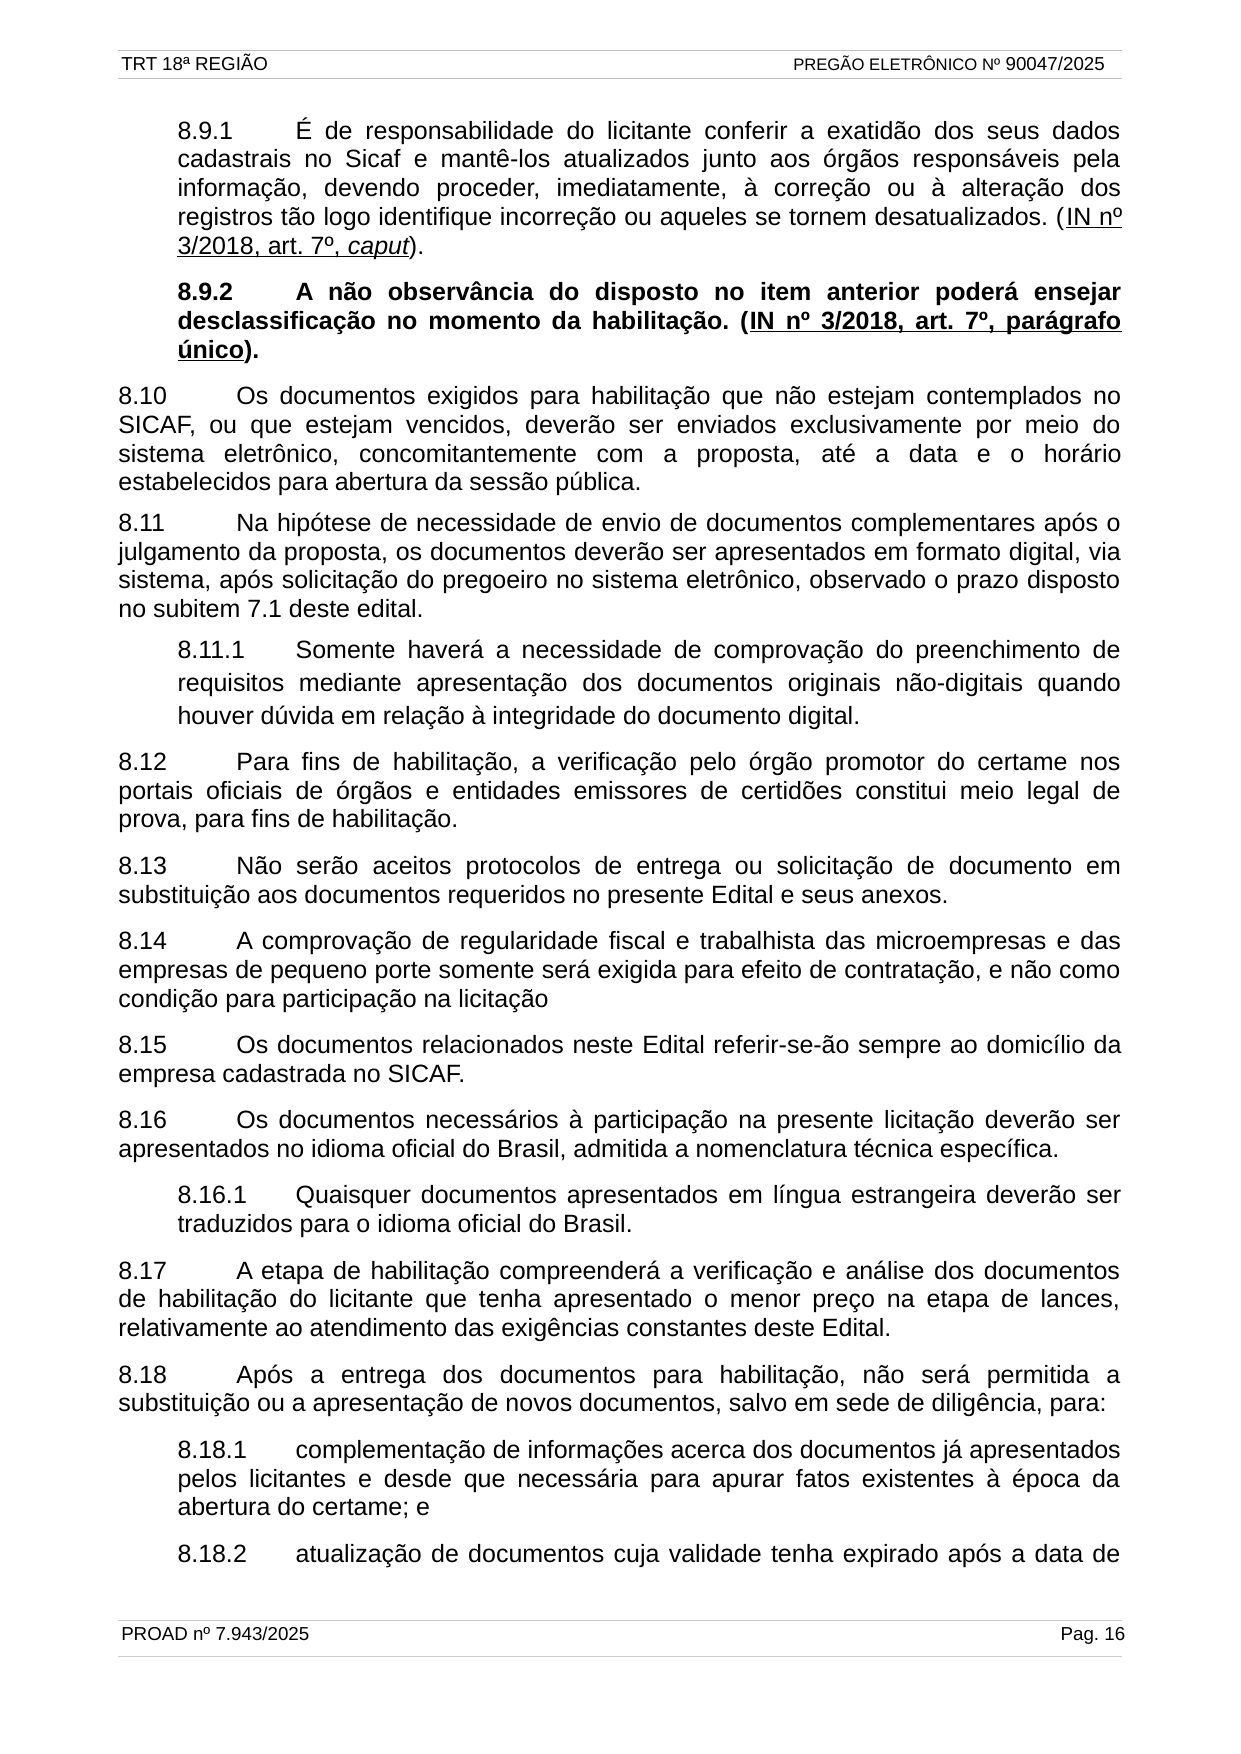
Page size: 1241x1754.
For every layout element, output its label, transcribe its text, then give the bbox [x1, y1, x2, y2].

text 8.15 Os documentos relacionados neste Edital referir-se-ão sempre ao domicílio da empresa cadastrada no SICAF. [118, 1030, 1122, 1087]
text 8.18 Após a entrega dos documentos para habilitação, não será permitida a substituição ou a apresentação de novos documentos, salvo em sede de diligência, para: [118, 1359, 1122, 1417]
text 8.17 A etapa de habilitação compreenderá a verificação e análise dos documentos de habilitação do licitante que tenha apresentado o menor preço na etapa de lances, relativamente ao atendimento das exigências constantes deste Edital. [118, 1256, 1122, 1342]
text 8.11 Na hipótese de necessidade de envio de documentos complementares após o julgamento da proposta, os documentos deverão ser apresentados em formato digital, via sistema, após solicitação do pregoeiro no sistema eletrônico, observado o prazo disposto no subitem 7.1 deste edital. [118, 508, 1122, 623]
text 8.13 Não serão aceitos protocolos de entrega ou solicitação de documento em substituição aos documentos requeridos no presente Edital e seus anexos. [118, 851, 1122, 908]
text 8.12 Para fins de habilitação, a verificação pelo órgão promotor do certame nos portais oficiais de órgãos e entidades emissores de certidões constitui meio legal de prova, para fins de habilitação. [118, 747, 1122, 833]
text 8.9.1 É de responsabilidade do licitante conferir a exatidão dos seus dados cadastrais no Sicaf e mantê-los atualizados junto aos órgãos responsáveis pela informação, devendo proceder, imediatamente, à correção ou à alteração dos registros tão logo identifique incorreção ou aqueles se tornem desatualizados. (IN nº 3/2018, art. 7º, caput). [177, 116, 1122, 259]
text 8.14 A comprovação de regularidade fiscal e trabalhista das microempresas e das empresas de pequeno porte somente será exigida para efeito de contratação, e não como condição para participação na licitação [118, 926, 1122, 1012]
text 8.18.1 complementação de informações acerca dos documentos já apresentados pelos licitantes e desde que necessária para apurar fatos existentes à época da abertura do certame; e [177, 1435, 1122, 1521]
text 8.16 Os documentos necessários à participação na presente licitação deverão ser apresentados no idioma oficial do Brasil, admitida a nomenclatura técnica específica. [118, 1105, 1122, 1163]
text 8.18.2 atualização de documentos cuja validade tenha expirado após a data de [177, 1539, 1122, 1567]
text 8.16.1 Quaisquer documentos apresentados em língua estrangeira deverão ser traduzidos para o idioma oficial do Brasil. [177, 1180, 1122, 1238]
text 8.9.2 A não observância do disposto no item anterior poderá ensejar desclassificação no momento da habilitação. (IN nº 3/2018, art. 7º, parágrafo único). [177, 277, 1122, 363]
list 8.11.1 Somente haverá a necessidade de comprovação do preenchimento de requisitos mediante apresentação dos documentos originais não-digitais quando houver dúvida em relação à integridade do documento digital. [177, 635, 1122, 730]
text 8.10 Os documentos exigidos para habilitação que não estejam contemplados no SICAF, ou que estejam vencidos, deverão ser enviados exclusivamente por meio do sistema eletrônico, concomitantemente com a proposta, até a data e o horário estabelecidos para abertura da sessão pública. [118, 381, 1122, 496]
